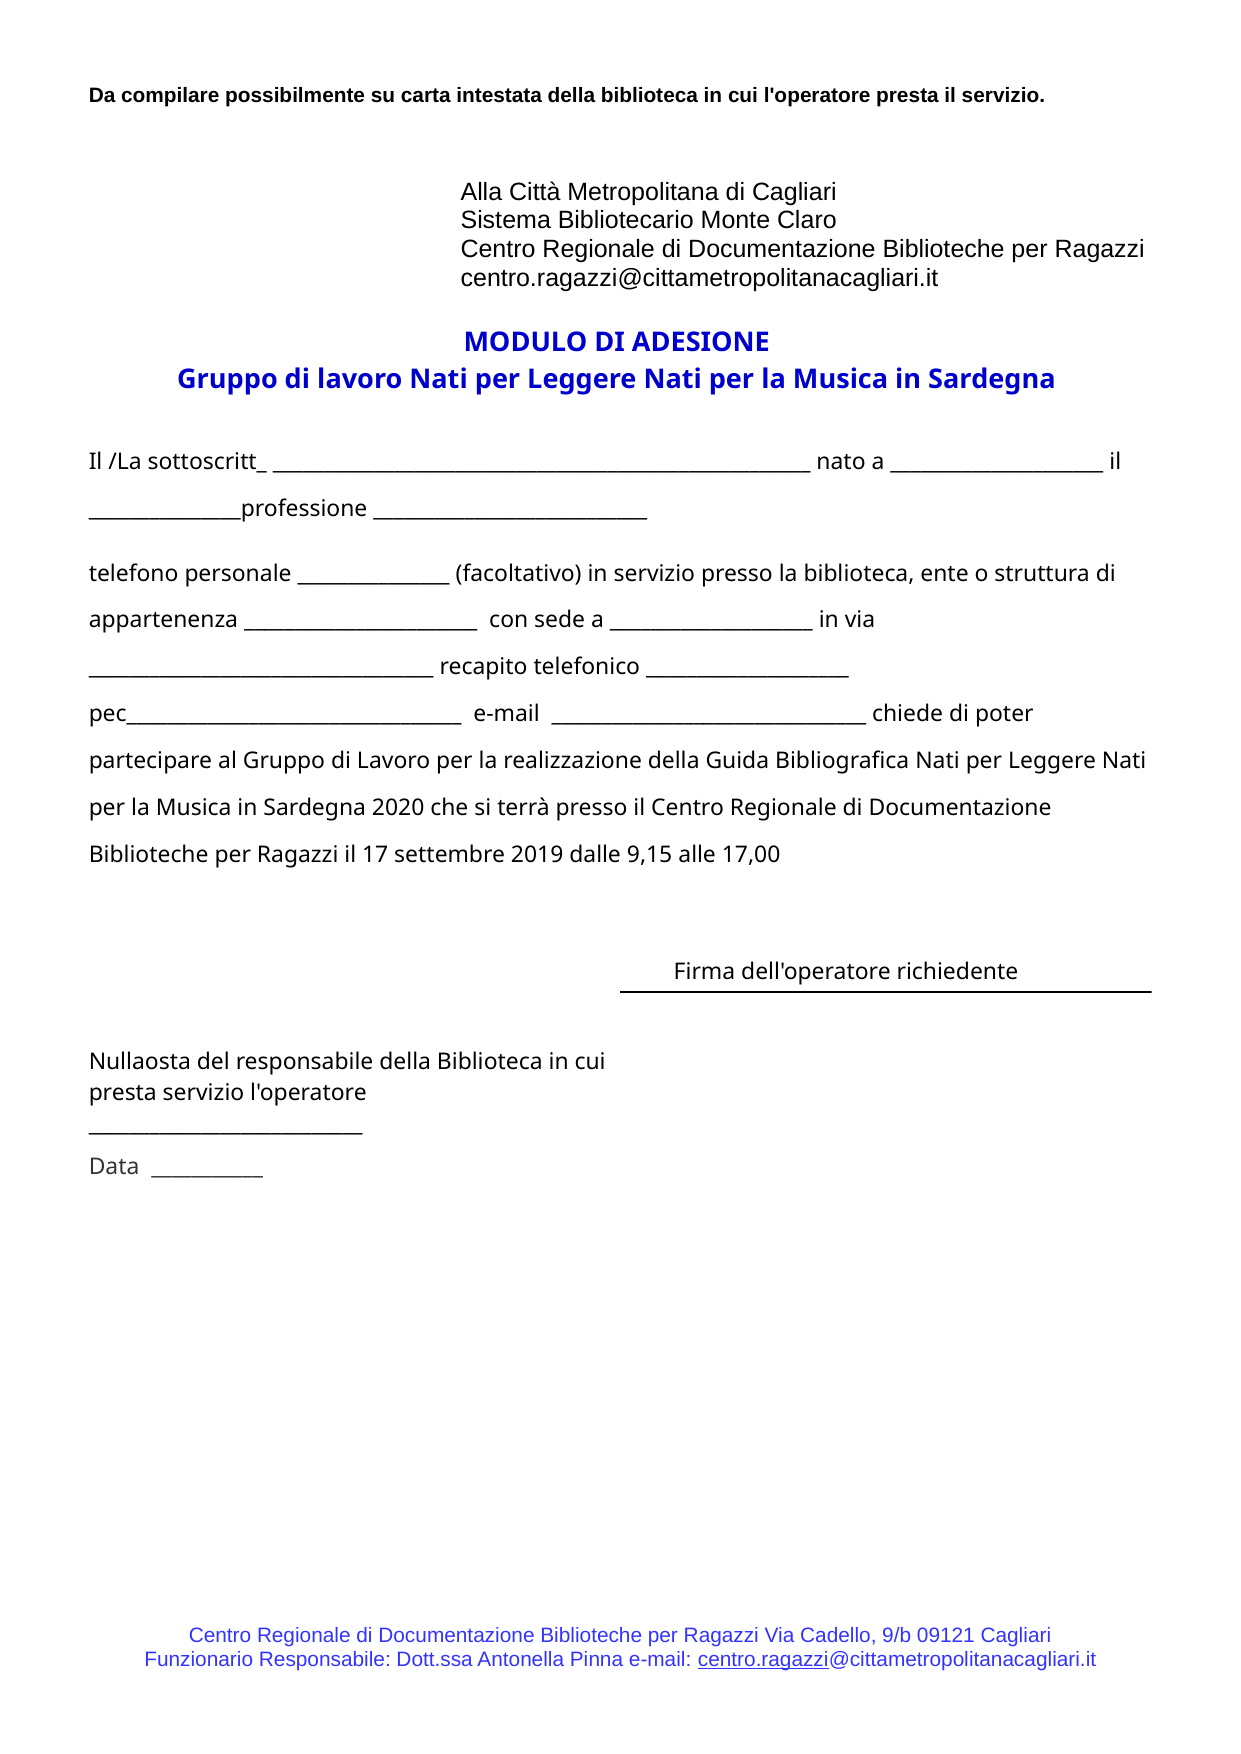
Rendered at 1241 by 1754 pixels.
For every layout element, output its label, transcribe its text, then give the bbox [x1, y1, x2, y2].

text MODULO DI ADESIONE [88, 323, 1152, 359]
table_header Firma dell'operatore richiedente [620, 955, 1152, 991]
text Data ___________ [88, 1150, 1152, 1182]
text Il /La sottoscritt_ _____________________________________________________ nato a _____________________ il _______________professione ___________________________ [88, 445, 1152, 523]
table_header [620, 1045, 1152, 1138]
table_header Nullaosta del responsabile della Biblioteca in cui presta servizio l'operatore ___________________________ [89, 1045, 620, 1138]
text telefono personale _______________ (facoltativo) in servizio presso la biblioteca, ente o struttura di appartenenza _______________________ con sede a ____________________ in via __________________________________ recapito telefonico ____________________ pec_________________________________ e-mail _______________________________ chiede di poter partecipare al Gruppo di Lavoro per la realizzazione della Guida Bibliografica Nati per Leggere Nati per la Musica in Sardegna 2020 che si terrà presso il Centro Regionale di Documentazione Biblioteche per Ragazzi il 17 settembre 2019 dalle 9,15 alle 17,00 [88, 557, 1152, 869]
table_header Alla Città Metropolitana di Cagliari Sistema Bibliotecario Monte Claro Centro Regionale di Documentazione Biblioteche per Ragazzi centro.ragazzi@cittametropolitanacagliari.it [460, 176, 1157, 323]
table_header [89, 176, 460, 323]
table_header [89, 955, 620, 993]
text Gruppo di lavoro Nati per Leggere Nati per la Musica in Sardegna [88, 359, 1152, 396]
